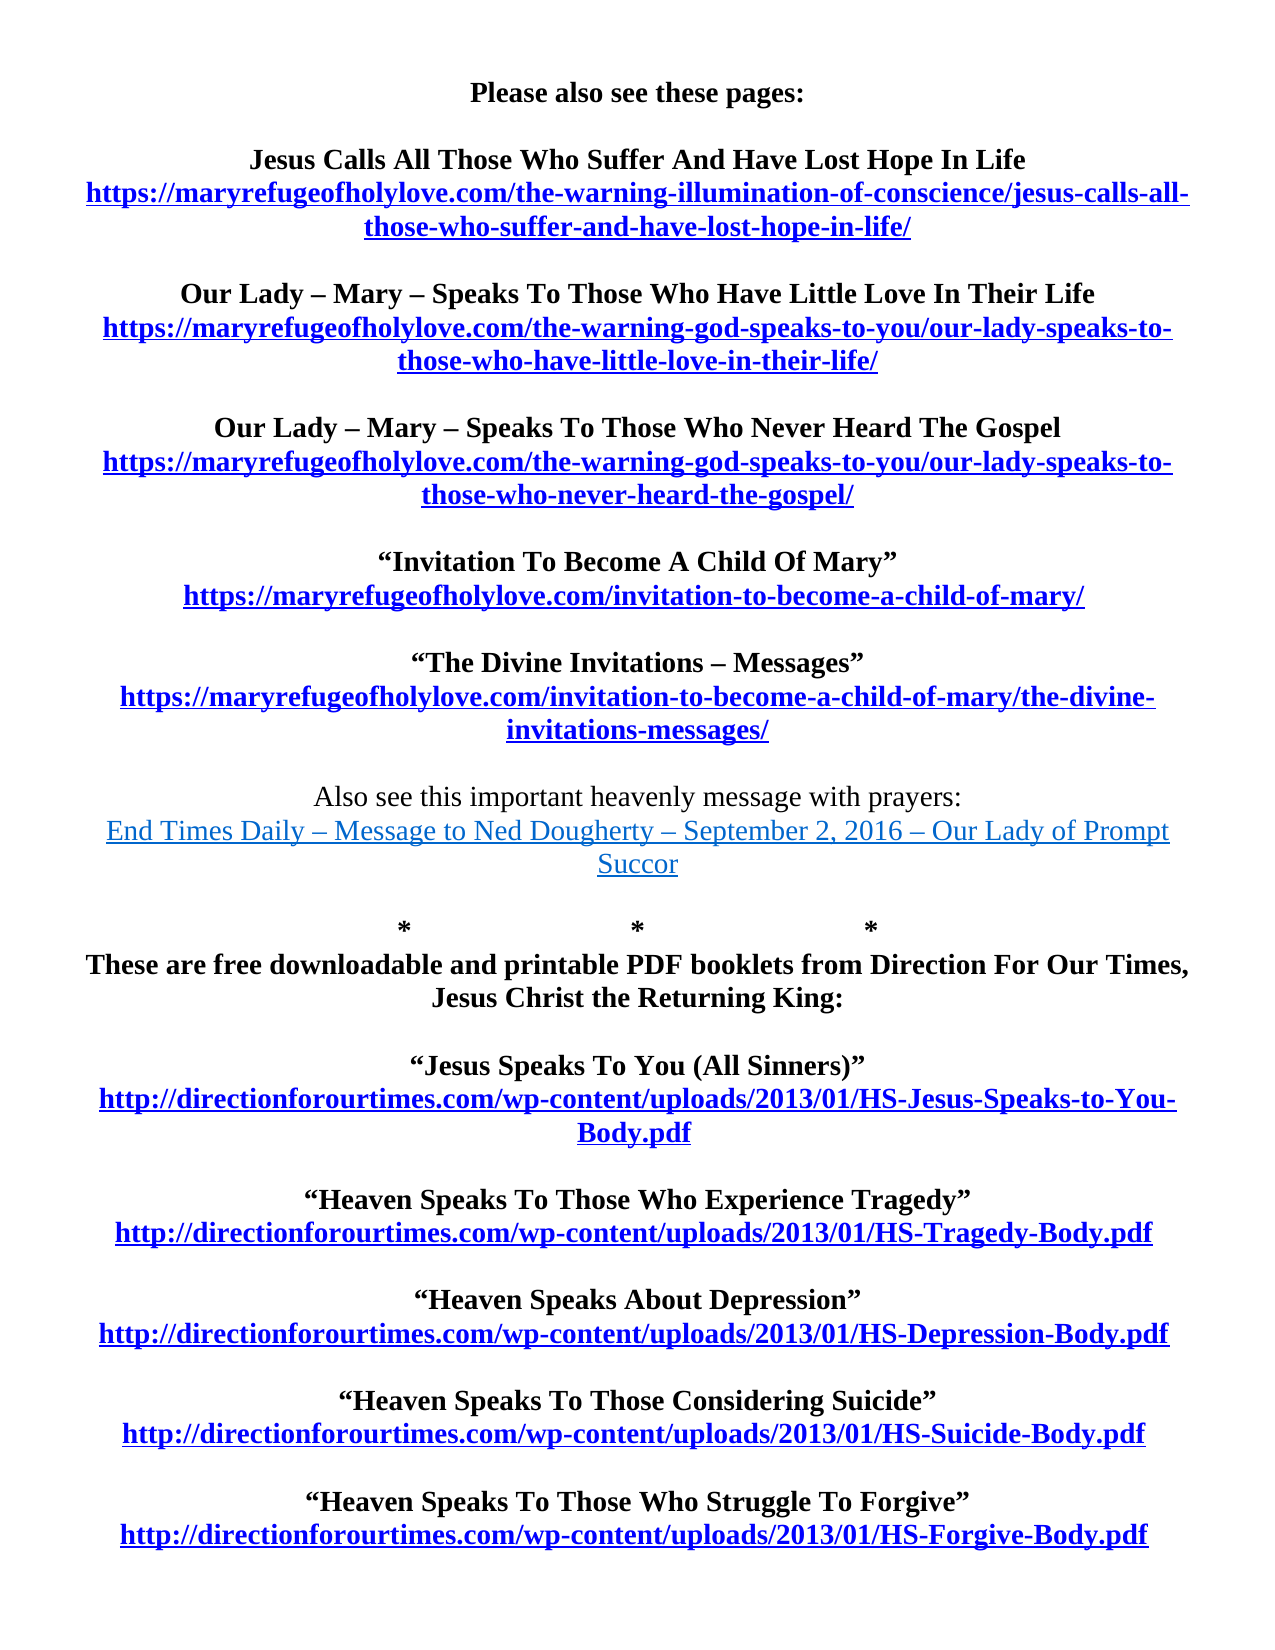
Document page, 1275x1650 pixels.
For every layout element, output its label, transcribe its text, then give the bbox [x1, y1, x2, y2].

text https://maryrefugeofholylove.com/invitation-to-become-a-child-of-mary/the-divine-invitations-messages/ [75, 679, 1200, 746]
text Jesus Calls All Those Who Suffer And Have Lost Hope In Life [75, 142, 1200, 176]
text “Heaven Speaks About Depression” [75, 1282, 1200, 1316]
text “Heaven Speaks To Those Who Struggle To Forgive” [75, 1484, 1200, 1517]
text http://directionforourtimes.com/wp-content/uploads/2013/01/HS-Suicide-Body.pdf [75, 1417, 1200, 1450]
text “The Divine Invitations – Messages” [75, 645, 1200, 679]
text Also see this important heavenly message with prayers: End Times Daily – Message to Ned Dougherty – September 2, 2016 – Our Lady of Prompt Succor [75, 779, 1200, 880]
text “Invitation To Become A Child Of Mary” [75, 544, 1200, 578]
text These are free downloadable and printable PDF booklets from Direction For Our Times, Jesus Christ the Returning King: [75, 947, 1200, 1014]
text Please also see these pages: [75, 75, 1200, 108]
text http://directionforourtimes.com/wp-content/uploads/2013/01/HS-Depression-Body.pdf [75, 1316, 1200, 1349]
text https://maryrefugeofholylove.com/the-warning-god-speaks-to-you/our-lady-speaks-to-those-who-never-heard-the-gospel/ [75, 444, 1200, 511]
text “Jesus Speaks To You (All Sinners)” [75, 1048, 1200, 1081]
text https://maryrefugeofholylove.com/invitation-to-become-a-child-of-mary/ [75, 578, 1200, 612]
text http://directionforourtimes.com/wp-content/uploads/2013/01/HS-Jesus-Speaks-to-You-Body.pdf [75, 1081, 1200, 1148]
text https://maryrefugeofholylove.com/the-warning-illumination-of-conscience/jesus-calls-all-those-who-suffer-and-have-lost-hope-in-life/ [75, 176, 1200, 243]
text https://maryrefugeofholylove.com/the-warning-god-speaks-to-you/our-lady-speaks-to-those-who-have-little-love-in-their-life/ [75, 310, 1200, 377]
text Our Lady – Mary – Speaks To Those Who Have Little Love In Their Life [75, 276, 1200, 310]
text Our Lady – Mary – Speaks To Those Who Never Heard The Gospel [75, 410, 1200, 444]
text http://directionforourtimes.com/wp-content/uploads/2013/01/HS-Tragedy-Body.pdf [75, 1215, 1200, 1249]
text http://directionforourtimes.com/wp-content/uploads/2013/01/HS-Forgive-Body.pdf [75, 1517, 1200, 1551]
text “Heaven Speaks To Those Considering Suicide” [75, 1383, 1200, 1417]
text * * * [75, 913, 1200, 947]
text “Heaven Speaks To Those Who Experience Tragedy” [75, 1182, 1200, 1215]
